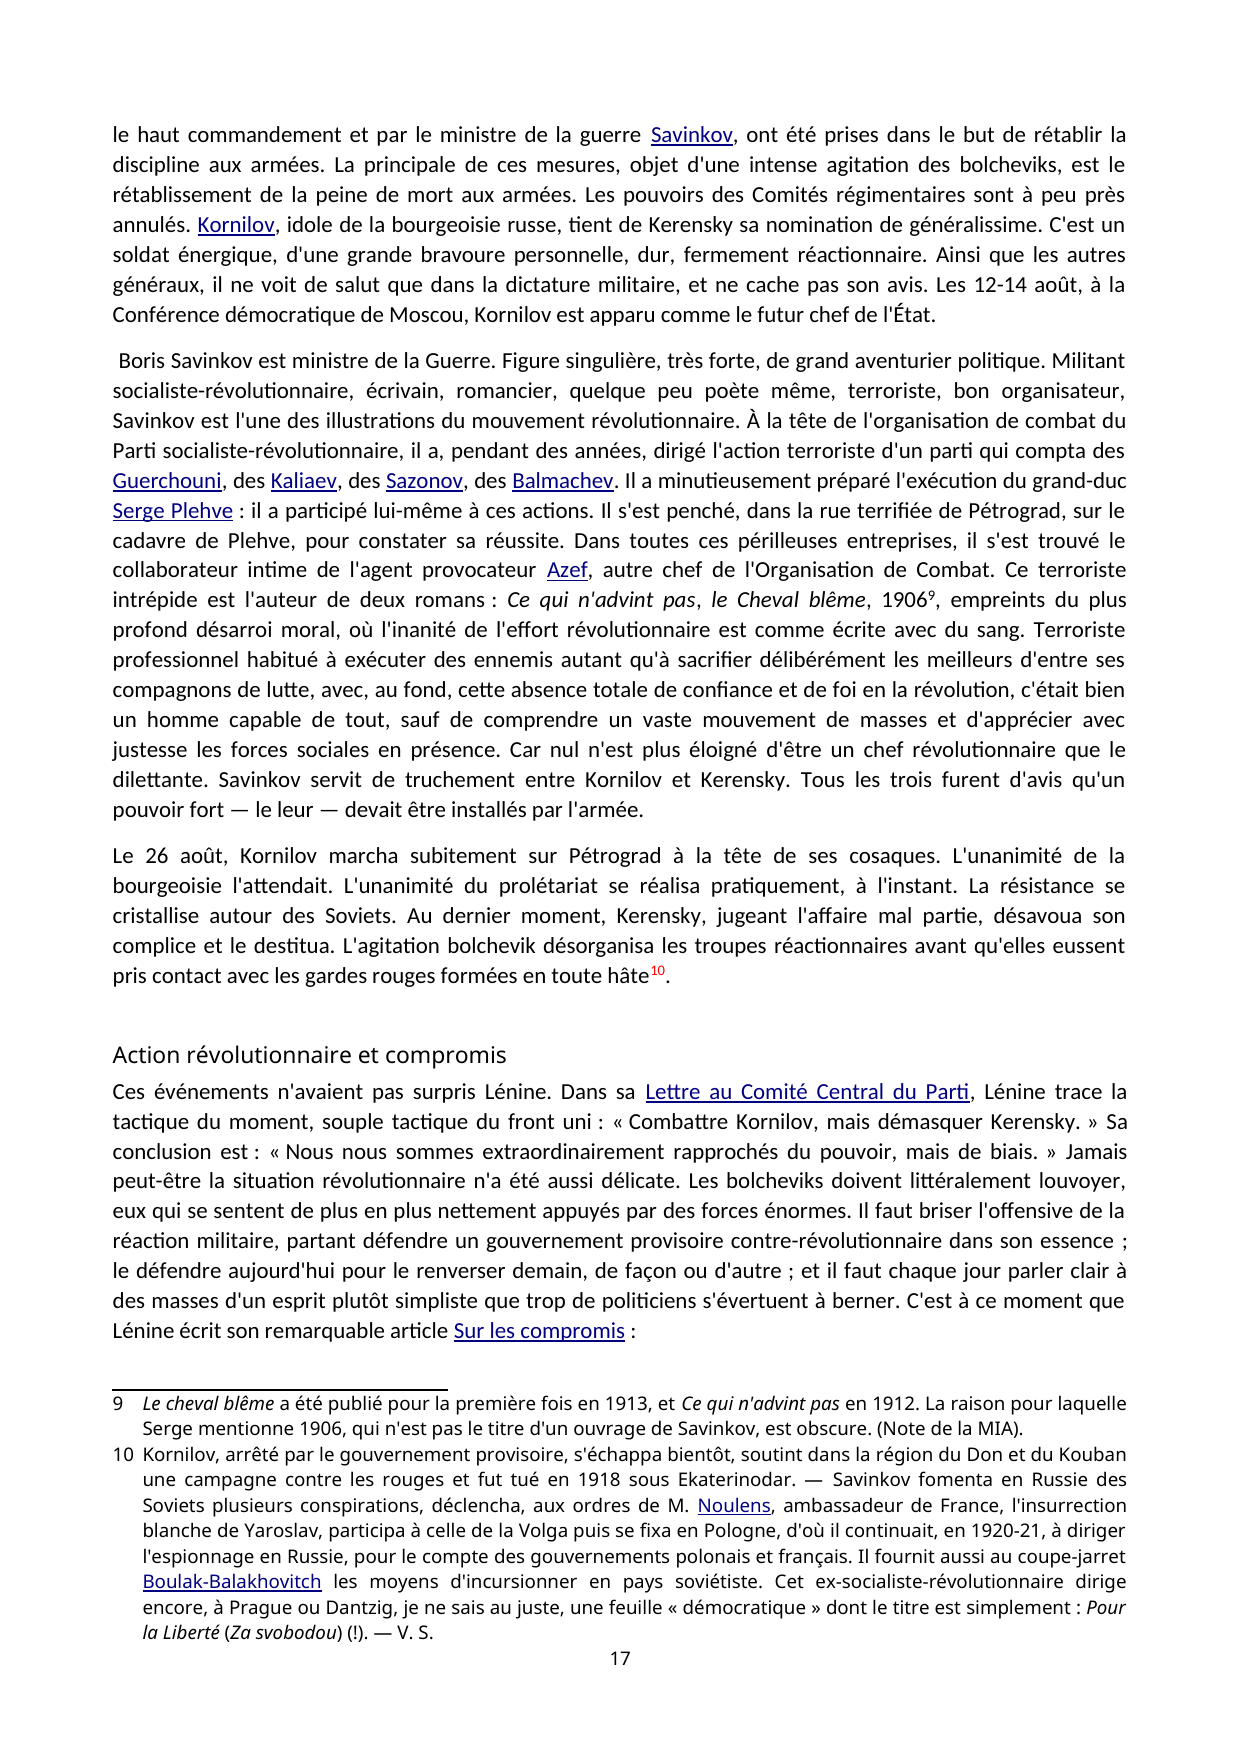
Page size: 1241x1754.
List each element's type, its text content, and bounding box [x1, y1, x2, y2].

text Le cheval blême a été publié pour la première fois en 1913, et Ce qui n'advint pas en 1912. La raison pour laquelle Serge mentionne 1906, qui n'est pas le titre d'un ouvrage de Savinkov, est obscure. (Note de la MIA). [112, 1390, 1128, 1441]
subtitle Action révolutionnaire et compromis [112, 1039, 1128, 1071]
text Boris Savinkov est ministre de la Guerre. Figure singulière, très forte, de grand aventurier politique. Militant socialiste-révolutionnaire, écrivain, romancier, quelque peu poète même, terroriste, bon organisateur, Savinkov est l'une des illustrations du mouvement révolutionnaire. À la tête de l'organisation de combat du Parti socialiste-révolutionnaire, il a, pendant des années, dirigé l'action terroriste d'un parti qui compta des Guerchouni, des Kaliaev, des Sazonov, des Balmachev. Il a minutieusement préparé l'exécution du grand-duc Serge Plehve : il a participé lui-même à ces actions. Il s'est penché, dans la rue terrifiée de Pétrograd, sur le cadavre de Plehve, pour constater sa réussite. Dans toutes ces périlleuses entreprises, il s'est trouvé le collaborateur intime de l'agent provocateur Azef, autre chef de l'Organisation de Combat. Ce terroriste intrépide est l'auteur de deux romans : Ce qui n'advint pas, le Cheval blême, 1906, empreints du plus profond désarroi moral, où l'inanité de l'effort révolutionnaire est comme écrite avec du sang. Terroriste professionnel habitué à exécuter des ennemis autant qu'à sacrifier délibérément les meilleurs d'entre ses compagnons de lutte, avec, au fond, cette absence totale de confiance et de foi en la révolution, c'était bien un homme capable de tout, sauf de comprendre un vaste mouvement de masses et d'apprécier avec justesse les forces sociales en présence. Car nul n'est plus éloigné d'être un chef révolutionnaire que le dilettante. Savinkov servit de truchement entre Kornilov et Kerensky. Tous les trois furent d'avis qu'un pouvoir fort — le leur — devait être installés par l'armée. [112, 346, 1128, 823]
text Ces événements n'avaient pas surpris Lénine. Dans sa Lettre au Comité Central du Parti, Lénine trace la tactique du moment, souple tactique du front uni : « Combattre Kornilov, mais démasquer Kerensky. » Sa conclusion est : « Nous nous sommes extraordinairement rapprochés du pouvoir, mais de biais. » Jamais peut-être la situation révolutionnaire n'a été aussi délicate. Les bolcheviks doivent littéralement louvoyer, eux qui se sentent de plus en plus nettement appuyés par des forces énormes. Il faut briser l'offensive de la réaction militaire, partant défendre un gouvernement provisoire contre-révolutionnaire dans son essence ; le défendre aujourd'hui pour le renverser demain, de façon ou d'autre ; et il faut chaque jour parler clair à des masses d'un esprit plutôt simpliste que trop de politiciens s'évertuent à berner. C'est à ce moment que Lénine écrit son remarquable article Sur les compromis : [112, 1077, 1128, 1344]
text Le 26 août, Kornilov marcha subitement sur Pétrograd à la tête de ses cosaques. L'unanimité de la bourgeoisie l'attendait. L'unanimité du prolétariat se réalisa pratiquement, à l'instant. La résistance se cristallise autour des Soviets. Au dernier moment, Kerensky, jugeant l'affaire mal partie, désavoua son complice et le destitua. L'agitation bolchevik désorganisa les troupes réactionnaires avant qu'elles eussent pris contact avec les gardes rouges formées en toute hâte. [112, 841, 1128, 989]
text Kornilov, arrêté par le gouvernement provisoire, s'échappa bientôt, soutint dans la région du Don et du Kouban une campagne contre les rouges et fut tué en 1918 sous Ekaterinodar. — Savinkov fomenta en Russie des Soviets plusieurs conspirations, déclencha, aux ordres de M. Noulens, ambassadeur de France, l'insurrection blanche de Yaroslav, participa à celle de la Volga puis se fixa en Pologne, d'où il continuait, en 1920-21, à diriger l'espionnage en Russie, pour le compte des gouvernements polonais et français. Il fournit aussi au coupe-jarret Boulak-Balakhovitch les moyens d'incursionner en pays soviétiste. Cet ex-socialiste-révolutionnaire dirige encore, à Prague ou Dantzig, je ne sais au juste, une feuille « démocratique » dont le titre est simplement : Pour la Liberté (Za svobodou) (!). — V. S. [112, 1441, 1128, 1645]
text le haut commandement et par le ministre de la guerre Savinkov, ont été prises dans le but de rétablir la discipline aux armées. La principale de ces mesures, objet d'une intense agitation des bolcheviks, est le rétablissement de la peine de mort aux armées. Les pouvoirs des Comités régimentaires sont à peu près annulés. Kornilov, idole de la bourgeoisie russe, tient de Kerensky sa nomination de généralissime. C'est un soldat énergique, d'une grande bravoure personnelle, dur, fermement réactionnaire. Ainsi que les autres généraux, il ne voit de salut que dans la dictature militaire, et ne cache pas son avis. Les 12-14 août, à la Conférence démocratique de Moscou, Kornilov est apparu comme le futur chef de l'État. [112, 120, 1128, 328]
